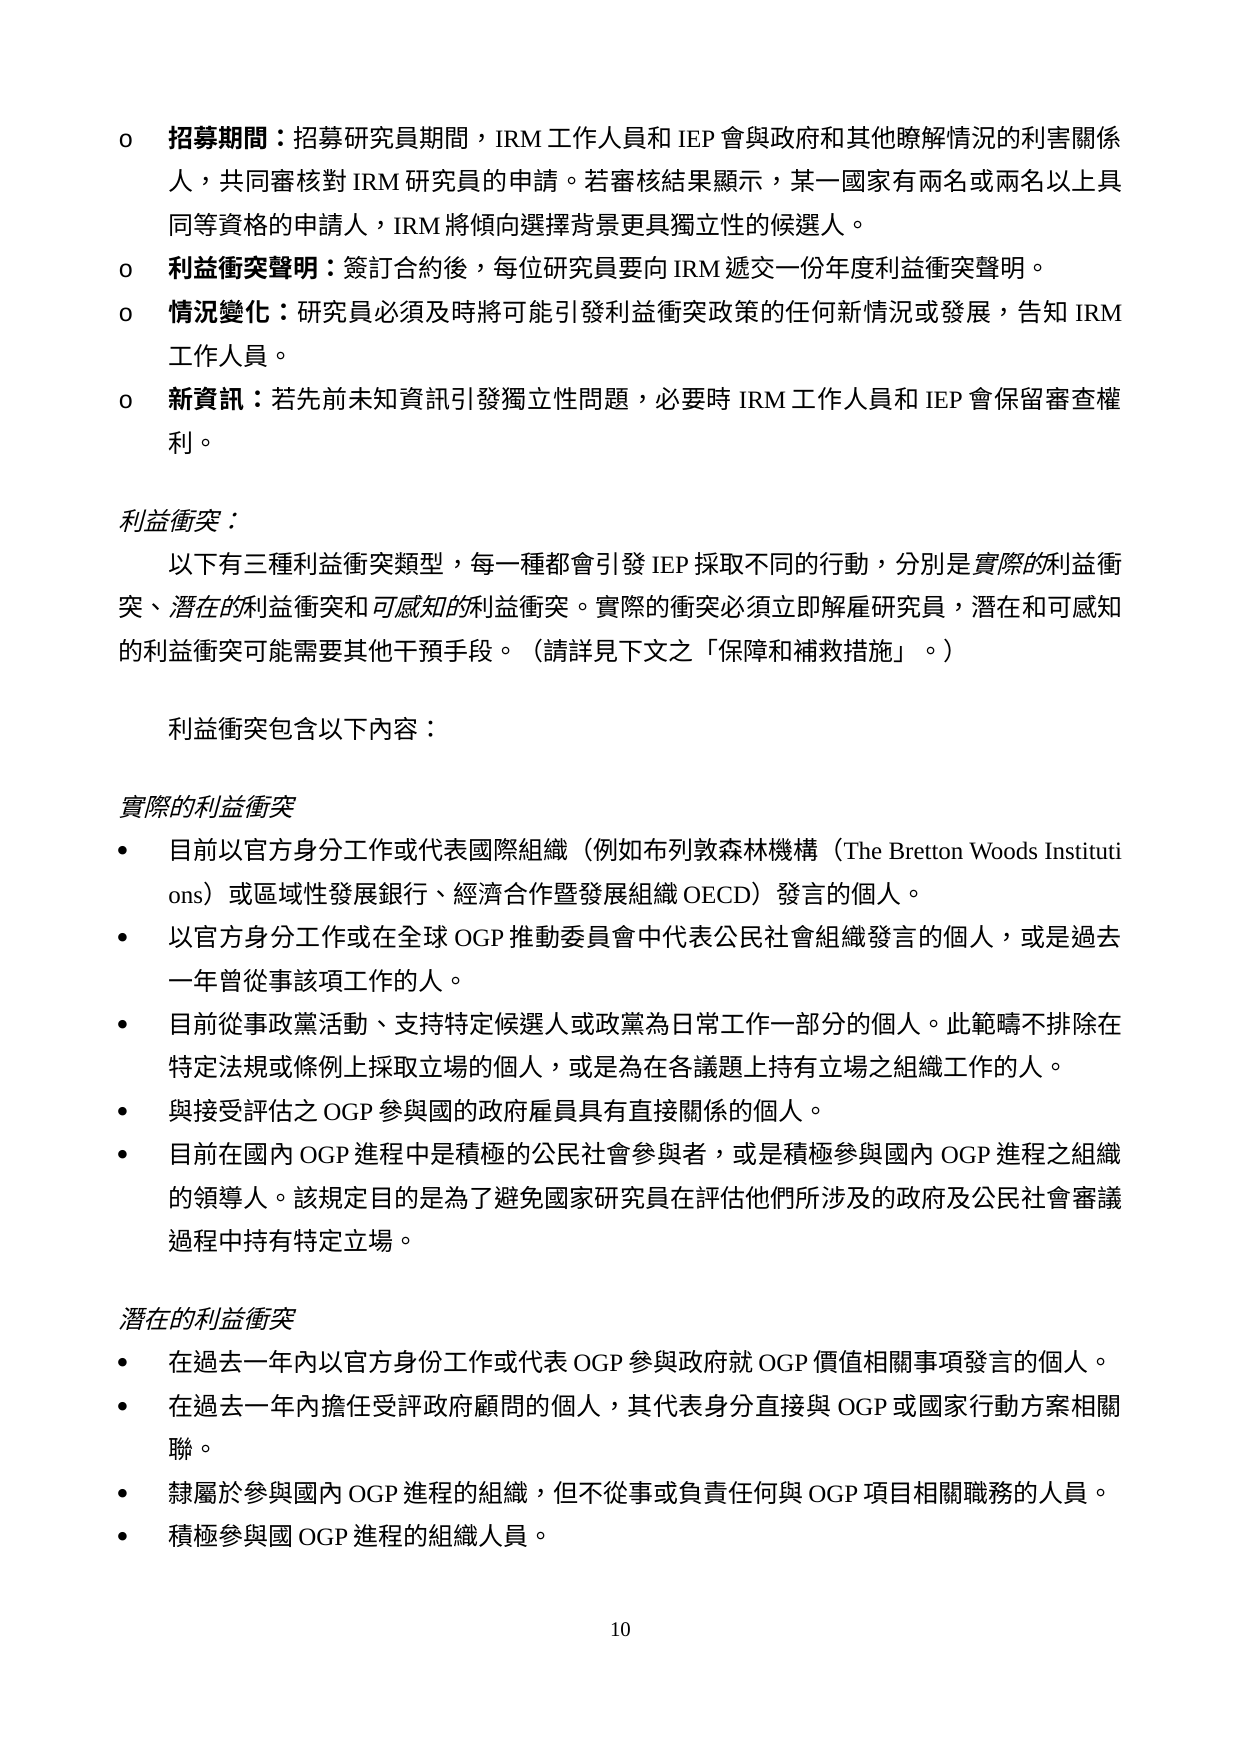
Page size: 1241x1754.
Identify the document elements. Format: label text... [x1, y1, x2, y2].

text 潛在的利益衝突 [118, 1299, 1122, 1336]
text 利益衝突： [118, 501, 1122, 537]
list 利益衝突聲明：簽訂合約後，每位研究員要向IRM遞交一份年度利益衝突聲明。 [118, 249, 1122, 285]
list 目前以官方身分工作或代表國際組織（例如布列敦森林機構（The Bretton Woods Institutions）或區域性發展銀行、經濟合作暨發展組織OECD）發言的個人。 [118, 831, 1122, 910]
list 隸屬於參與國內OGP進程的組織，但不從事或負責任何與OGP項目相關職務的人員。 [118, 1473, 1122, 1509]
text 以下有三種利益衝突類型，每一種都會引發IEP採取不同的行動，分別是實際的利益衝突、潛在的利益衝突和可感知的利益衝突。實際的衝突必須立即解雇研究員，潛在和可感知的利益衝突可能需要其他干預手段。（請詳見下文之「保障和補救措施」。） [118, 544, 1122, 668]
list 與接受評估之OGP參與國的政府雇員具有直接關係的個人。 [118, 1091, 1122, 1127]
list 在過去一年內擔任受評政府顧問的個人，其代表身分直接與OGP或國家行動方案相關聯。 [118, 1386, 1122, 1466]
list 目前在國內OGP進程中是積極的公民社會參與者，或是積極參與國內OGP進程之組織的領導人。該規定目的是為了避免國家研究員在評估他們所涉及的政府及公民社會審議過程中持有特定立場。 [118, 1135, 1122, 1258]
list 目前從事政黨活動、支持特定候選人或政黨為日常工作一部分的個人。此範疇不排除在特定法規或條例上採取立場的個人，或是為在各議題上持有立場之組織工作的人。 [118, 1004, 1122, 1084]
list 招募期間：招募研究員期間，IRM工作人員和IEP會與政府和其他瞭解情況的利害關係人，共同審核對IRM研究員的申請。若審核結果顯示，某一國家有兩名或兩名以上具同等資格的申請人，IRM將傾向選擇背景更具獨立性的候選人。 [118, 118, 1122, 241]
list 積極參與國OGP進程的組織人員。 [118, 1517, 1122, 1553]
list 在過去一年內以官方身份工作或代表OGP參與政府就OGP價值相關事項發言的個人。 [118, 1343, 1122, 1379]
list 情況變化：研究員必須及時將可能引發利益衝突政策的任何新情況或發展，告知IRM工作人員。 [118, 292, 1122, 372]
text 利益衝突包含以下內容： [118, 709, 1122, 746]
text 實際的利益衝突 [118, 787, 1122, 823]
list 新資訊：若先前未知資訊引發獨立性問題，必要時IRM工作人員和IEP會保留審查權利。 [118, 379, 1122, 459]
list 以官方身分工作或在全球OGP推動委員會中代表公民社會組織發言的個人，或是過去一年曾從事該項工作的人。 [118, 917, 1122, 997]
